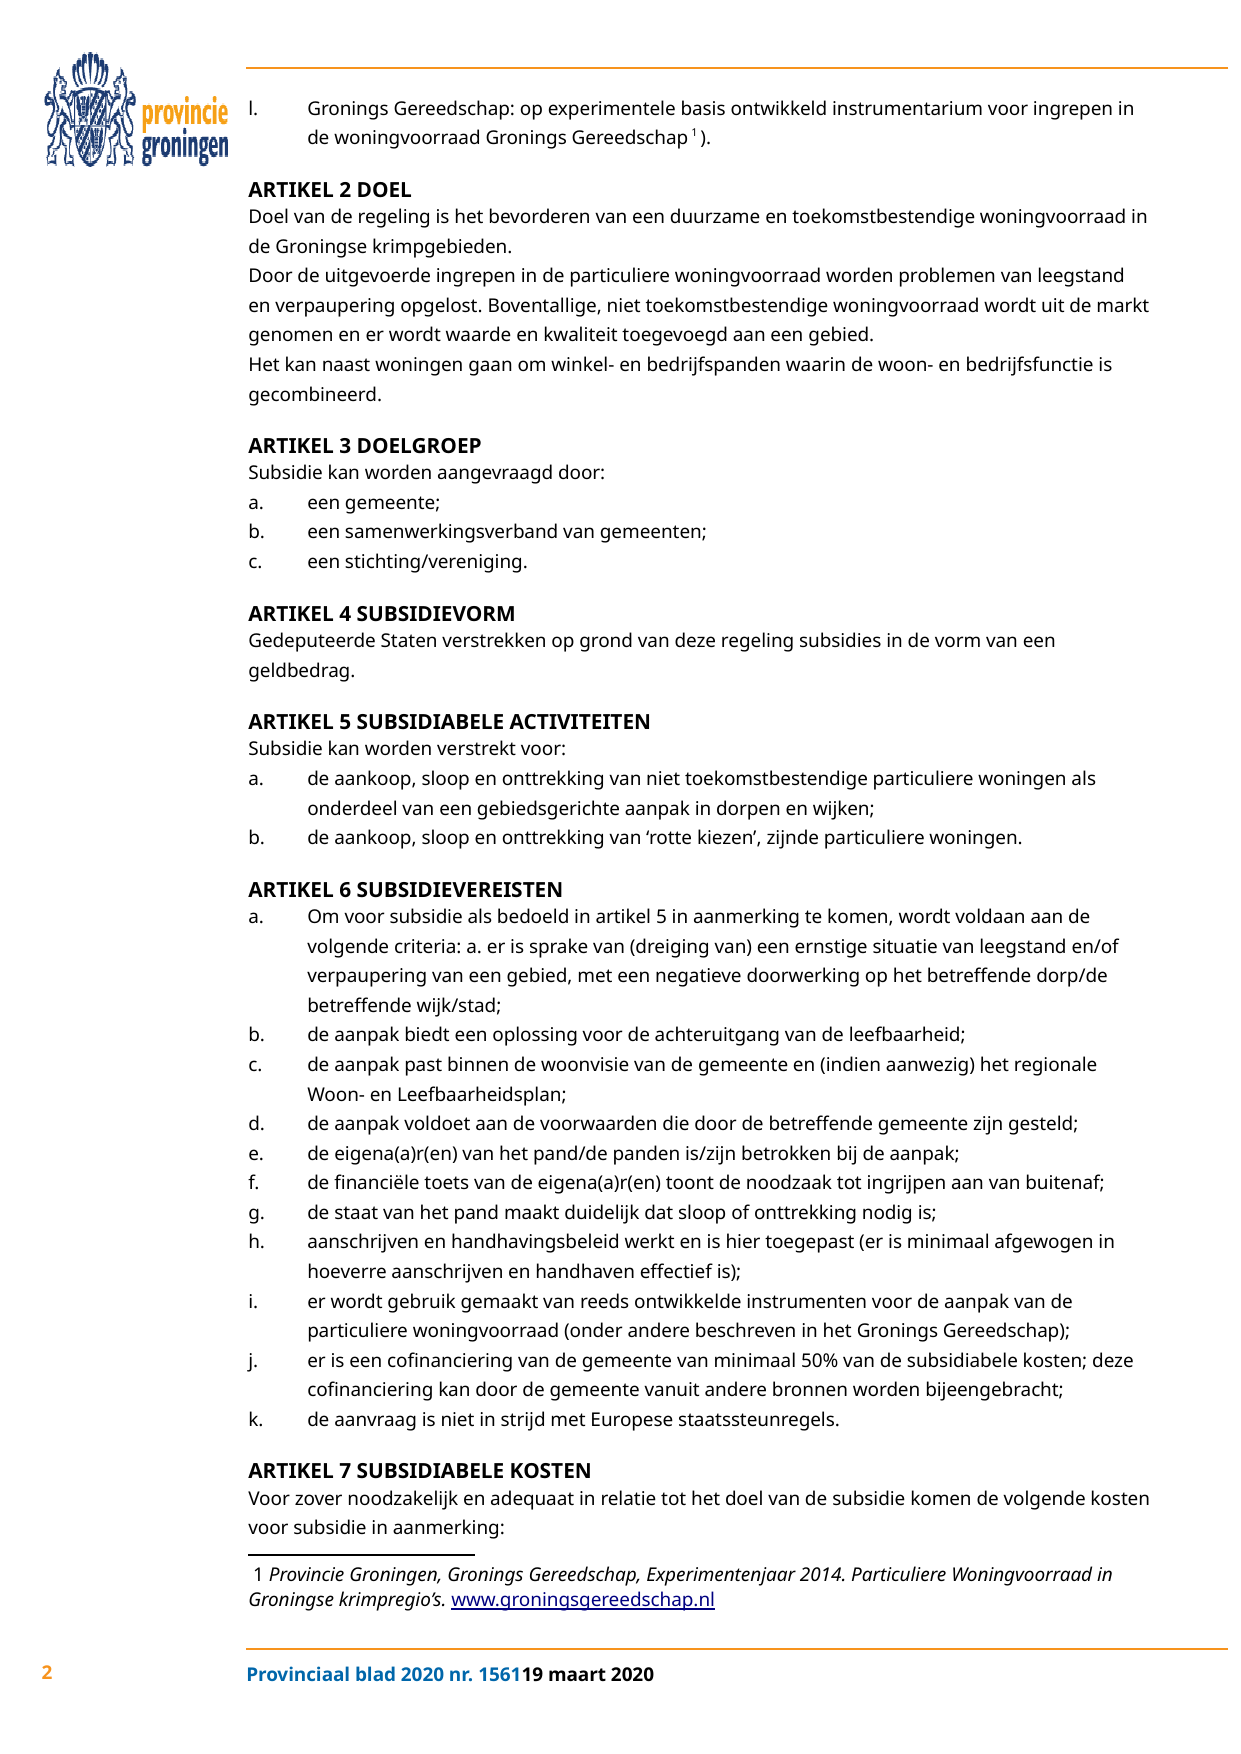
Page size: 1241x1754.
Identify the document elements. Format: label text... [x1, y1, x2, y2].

text Subsidie kan worden verstrekt voor: [248, 736, 1152, 761]
text ARTIKEL 2 DOEL [248, 175, 1152, 203]
text Voor zover noodzakelijk en adequaat in relatie tot het doel van de subsidie komen de volgende kosten voor subsidie in aanmerking: [248, 1485, 1152, 1540]
list Provincie Groningen, Gronings Gereedschap, Experimentenjaar 2014. Particuliere Woningvoorraad in Groningse krimpregio’s. www.groningsgereedschap.nl [248, 1561, 1152, 1612]
list de eigena(a)r(en) van het pand/de panden is/zijn betrokken bij de aanpak; [248, 1140, 1152, 1166]
list de aanpak past binnen de woonvisie van de gemeente en (indien aanwezig) het regionale Woon- en Leefbaarheidsplan; [248, 1051, 1152, 1106]
text ARTIKEL 4 SUBSIDIEVORM [248, 599, 1152, 627]
list de aankoop, sloop en onttrekking van ‘rotte kiezen’, zijnde particuliere woningen. [248, 824, 1152, 850]
list de aankoop, sloop en onttrekking van niet toekomstbestendige particuliere woningen als onderdeel van een gebiedsgerichte aanpak in dorpen en wijken; [248, 765, 1152, 821]
text Door de uitgevoerde ingrepen in de particuliere woningvoorraad worden problemen van leegstand en verpaupering opgelost. Boventallige, niet toekomstbestendige woningvoorraad wordt uit de markt genomen en er wordt waarde en kwaliteit toegevoegd aan een gebied. [248, 262, 1152, 347]
text Doel van de regeling is het bevorderen van een duurzame en toekomstbestendige woningvoorraad in de Groningse krimpgebieden. [248, 203, 1152, 258]
text ARTIKEL 6 SUBSIDIEVEREISTEN [248, 875, 1152, 903]
text ARTIKEL 7 SUBSIDIABELE KOSTEN [248, 1457, 1152, 1485]
list een samenwerkingsverband van gemeenten; [248, 519, 1152, 544]
list Om voor subsidie als bedoeld in artikel 5 in aanmerking te komen, wordt voldaan aan de volgende criteria: a. er is sprake van (dreiging van) een ernstige situatie van leegstand en/of verpaupering van een gebied, met een negatieve doorwerking op het betreffende dorp/de betreffende wijk/stad; [248, 903, 1152, 1018]
picture [41, 47, 231, 172]
list een gemeente; [248, 489, 1152, 515]
list de aanpak biedt een oplossing voor de achteruitgang van de leefbaarheid; [248, 1022, 1152, 1047]
list er is een cofinanciering van de gemeente van minimaal 50% van de subsidiabele kosten; deze cofinanciering kan door de gemeente vanuit andere bronnen worden bijeengebracht; [248, 1347, 1152, 1402]
text Subsidie kan worden aangevraagd door: [248, 459, 1152, 485]
text ARTIKEL 5 SUBSIDIABELE ACTIVITEITEN [248, 707, 1152, 736]
list aanschrijven en handhavingsbeleid werkt en is hier toegepast (er is minimaal afgewogen in hoeverre aanschrijven en handhaven effectief is); [248, 1229, 1152, 1284]
list de aanvraag is niet in strijd met Europese staatssteunregels. [248, 1406, 1152, 1432]
list de financiële toets van de eigena(a)r(en) toont de noodzaak tot ingrijpen aan van buitenaf; [248, 1169, 1152, 1195]
list Gronings Gereedschap: op experimentele basis ontwikkeld instrumentarium voor ingrepen in de woningvoorraad Gronings Gereedschap). [248, 95, 1152, 150]
text Gedeputeerde Staten verstrekken op grond van deze regeling subsidies in de vorm van een geldbedrag. [248, 627, 1152, 682]
list een stichting/vereniging. [248, 548, 1152, 574]
list er wordt gebruik gemaakt van reeds ontwikkelde instrumenten voor de aanpak van de particuliere woningvoorraad (onder andere beschreven in het Gronings Gereedschap); [248, 1288, 1152, 1343]
list de staat van het pand maakt duidelijk dat sloop of onttrekking nodig is; [248, 1199, 1152, 1225]
text ARTIKEL 3 DOELGROEP [248, 431, 1152, 459]
text Het kan naast woningen gaan om winkel- en bedrijfspanden waarin de woon- en bedrijfsfunctie is gecombineerd. [248, 351, 1152, 406]
list de aanpak voldoet aan de voorwaarden die door de betreffende gemeente zijn gesteld; [248, 1110, 1152, 1136]
